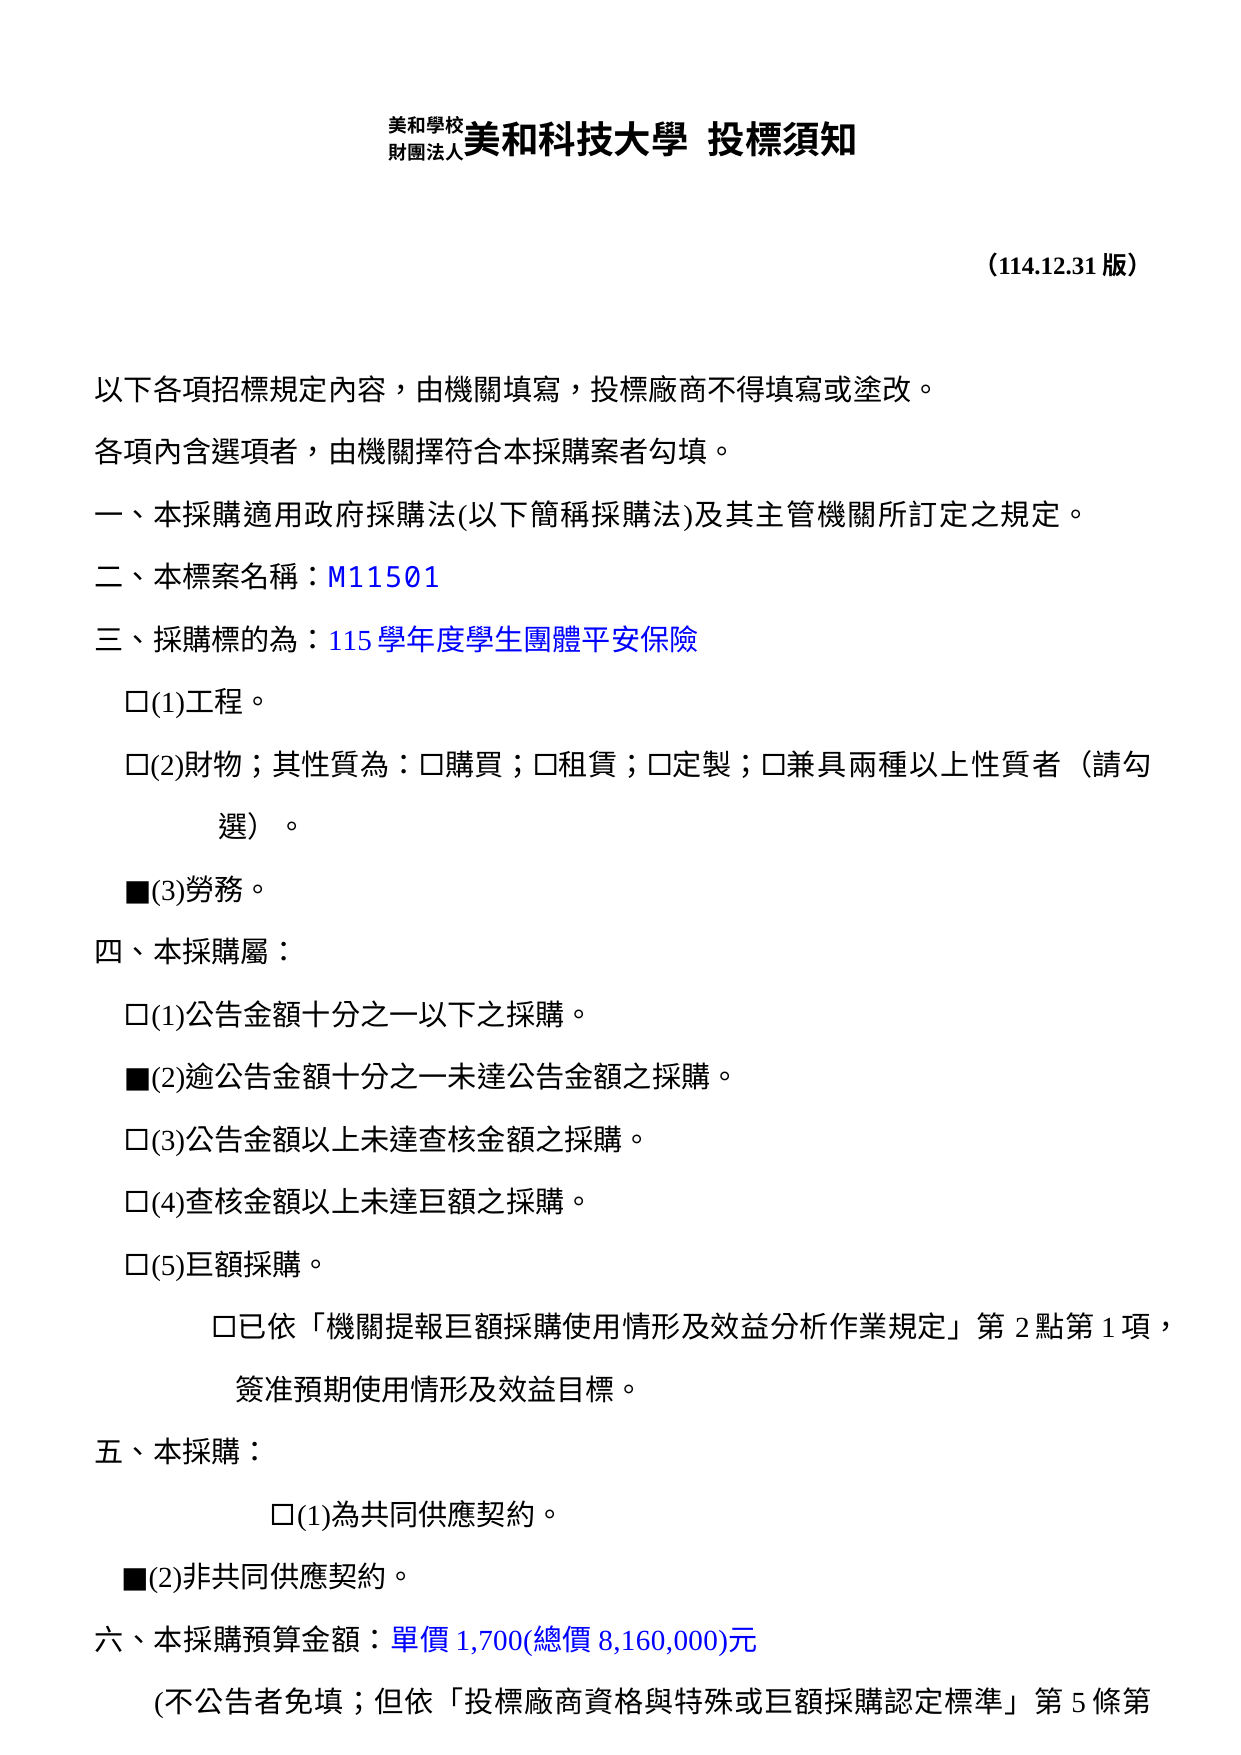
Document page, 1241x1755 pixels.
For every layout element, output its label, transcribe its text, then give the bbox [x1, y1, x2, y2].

text (不公告者免填；但依「投標廠商資格與特殊或巨額採購認定標準」第5條第 [154, 1658, 1152, 1721]
text 三、採購標的為：115學年度學生團體平安保險 [94, 596, 1152, 658]
text 五、本採購： [94, 1408, 1152, 1471]
text 各項內含選項者，由機關擇符合本採購案者勾填。 [94, 408, 1152, 471]
text (1)公告金額十分之一以下之採購。 [94, 971, 1152, 1033]
text (3)公告金額以上未達查核金額之採購。 [94, 1096, 1152, 1158]
text 以下各項招標規定內容，由機關填寫，投標廠商不得填寫或塗改。 [94, 346, 1152, 408]
text (5)巨額採購。 [94, 1221, 1152, 1283]
text 四、本採購屬： [94, 908, 1152, 971]
text (2)財物；其性質為：購買；租賃；定製；兼具兩種以上性質者（請勾選）。 [94, 721, 1152, 846]
text ■(2)非共同供應契約。 [94, 1533, 1152, 1596]
text (1)為共同供應契約。 [247, 1471, 1152, 1533]
text （114.12.31版） [94, 221, 1152, 283]
text 二、本標案名稱：M11501 [94, 533, 1152, 596]
text ■(2)逾公告金額十分之一未達公告金額之採購。 [94, 1033, 1152, 1096]
text 已依「機關提報巨額採購使用情形及效益分析作業規定」第2點第1項，簽准預期使用情形及效益目標。 [211, 1283, 1152, 1408]
text 六、本採購預算金額：單價1,700(總價8,160,000)元 [94, 1596, 1152, 1658]
text (1)工程。 [94, 658, 1152, 721]
text (4)查核金額以上未達巨額之採購。 [94, 1158, 1152, 1221]
text 美和學校財團法人美和科技大學 投標須知 [94, 96, 1152, 158]
text 一、本採購適用政府採購法(以下簡稱採購法)及其主管機關所訂定之規定。 [94, 471, 1152, 533]
text ■(3)勞務。 [94, 846, 1152, 908]
